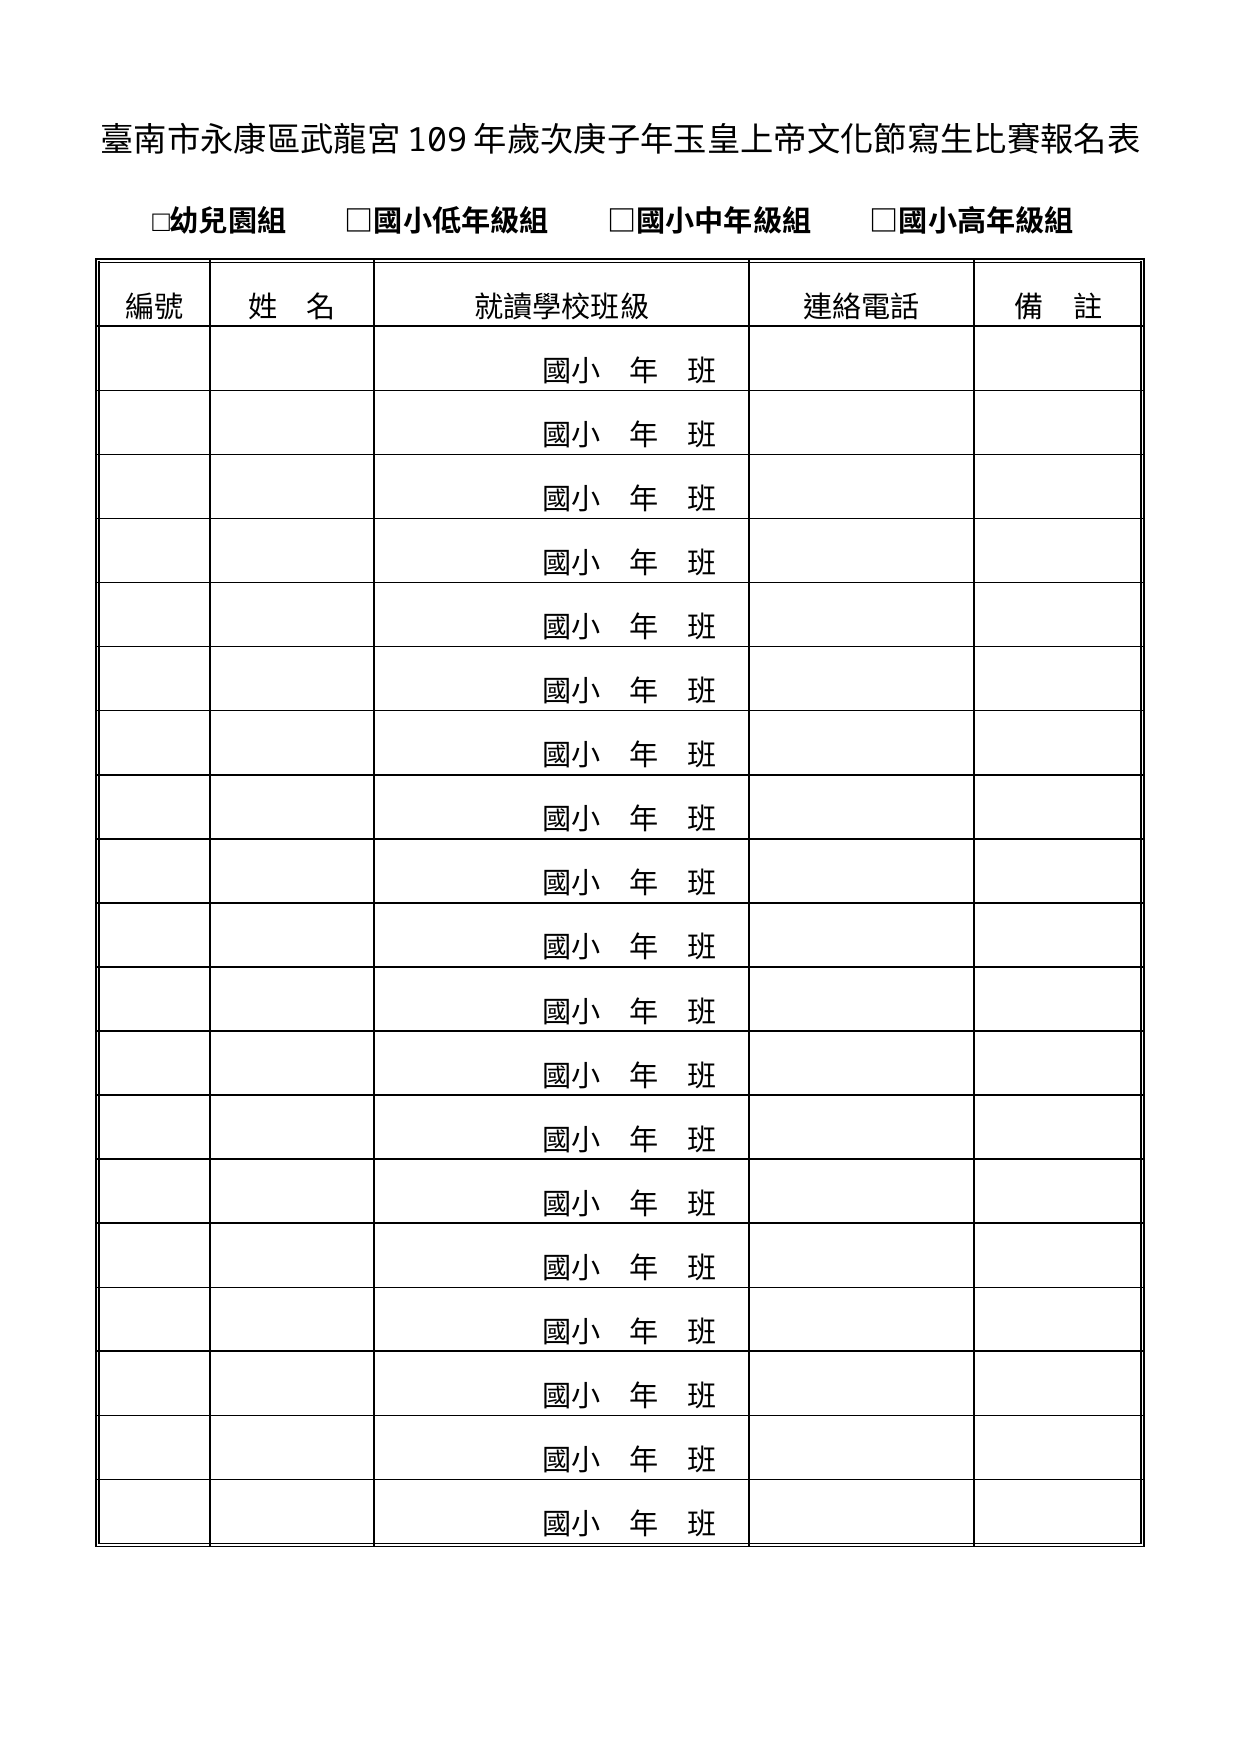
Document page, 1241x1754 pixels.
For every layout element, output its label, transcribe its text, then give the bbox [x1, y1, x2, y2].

table_cell [100, 840, 209, 902]
table_cell [750, 1224, 973, 1286]
table_header 姓 名 [211, 263, 373, 325]
table_cell [211, 583, 373, 646]
table_cell [750, 647, 973, 710]
table_cell [750, 904, 973, 966]
table_cell [975, 904, 1140, 966]
table_cell [211, 1096, 373, 1158]
text □幼兒園組 □國小低年級組 □國小中年級組 □國小高年級組 [94, 177, 1146, 239]
table_cell [975, 327, 1140, 389]
table_cell [975, 1160, 1140, 1222]
table_header 就讀學校班級 [375, 263, 748, 325]
table_cell [975, 519, 1140, 582]
table_cell [750, 968, 973, 1030]
table_cell [100, 1480, 209, 1543]
table_cell [975, 1224, 1140, 1286]
table_cell 國小 年 班 [375, 1288, 748, 1350]
table_cell [975, 1416, 1140, 1478]
table_cell [975, 1032, 1140, 1094]
table_cell 國小 年 班 [375, 904, 748, 966]
table_cell [975, 1352, 1140, 1414]
table_cell 國小 年 班 [375, 327, 748, 389]
table_cell [211, 711, 373, 774]
table_cell [100, 1160, 209, 1222]
table_cell [211, 519, 373, 582]
table_cell 國小 年 班 [375, 519, 748, 582]
table_cell [750, 1416, 973, 1478]
table_cell 國小 年 班 [375, 968, 748, 1030]
table_cell [100, 455, 209, 518]
table_cell [211, 968, 373, 1030]
table_cell [211, 1288, 373, 1350]
table_cell [975, 583, 1140, 646]
table_cell 國小 年 班 [375, 1352, 748, 1414]
table_cell [975, 711, 1140, 774]
table_cell 國小 年 班 [375, 1032, 748, 1094]
table_cell [100, 1224, 209, 1286]
table_cell [750, 391, 973, 453]
table_cell [211, 776, 373, 838]
table_cell [211, 1480, 373, 1543]
table_cell [100, 776, 209, 838]
table_cell 國小 年 班 [375, 391, 748, 453]
table_header 連絡電話 [750, 263, 973, 325]
table_cell 國小 年 班 [375, 583, 748, 646]
table_cell [975, 391, 1140, 453]
table_cell [100, 904, 209, 966]
table_cell [750, 711, 973, 774]
table_cell [100, 1096, 209, 1158]
table_cell [211, 1224, 373, 1286]
table_cell [975, 455, 1140, 518]
table_header 編號 [100, 263, 209, 325]
table_cell [211, 391, 373, 453]
table_cell [750, 327, 973, 389]
table_cell [750, 1288, 973, 1350]
table_cell [975, 776, 1140, 838]
table_cell 國小 年 班 [375, 776, 748, 838]
table_cell [750, 1096, 973, 1158]
table_cell 國小 年 班 [375, 1096, 748, 1158]
table_cell [750, 519, 973, 582]
table_cell [100, 1352, 209, 1414]
table_cell [100, 1032, 209, 1094]
table_cell 國小 年 班 [375, 455, 748, 518]
table_cell 國小 年 班 [375, 1416, 748, 1478]
table_cell 國小 年 班 [375, 647, 748, 710]
table_cell [211, 455, 373, 518]
table_cell [750, 455, 973, 518]
table_cell [975, 1096, 1140, 1158]
table_cell [211, 840, 373, 902]
table_cell 國小 年 班 [375, 1480, 748, 1543]
table_cell [975, 647, 1140, 710]
table_cell [211, 904, 373, 966]
table_cell [211, 1160, 373, 1222]
table_cell [975, 1288, 1140, 1350]
table_cell [211, 327, 373, 389]
table_cell [750, 1160, 973, 1222]
text 臺南市永康區武龍宮109年歲次庚子年玉皇上帝文化節寫生比賽報名表 [94, 96, 1146, 158]
table_cell [100, 327, 209, 389]
table_cell [211, 1416, 373, 1478]
table_cell [100, 519, 209, 582]
table_cell [100, 391, 209, 453]
table_cell [975, 1480, 1140, 1543]
table_cell [100, 583, 209, 646]
table_cell [211, 1032, 373, 1094]
table_cell 國小 年 班 [375, 1160, 748, 1222]
table_cell [750, 1032, 973, 1094]
table_cell [750, 840, 973, 902]
table_cell [975, 968, 1140, 1030]
table_cell [100, 1416, 209, 1478]
table_cell 國小 年 班 [375, 840, 748, 902]
table_cell 國小 年 班 [375, 711, 748, 774]
table_cell [750, 1480, 973, 1543]
table_cell [750, 776, 973, 838]
table_cell [750, 1352, 973, 1414]
table_cell [750, 583, 973, 646]
table_cell [211, 647, 373, 710]
table_cell [100, 1288, 209, 1350]
table_cell 國小 年 班 [375, 1224, 748, 1286]
table_cell [100, 968, 209, 1030]
table_cell [211, 1352, 373, 1414]
table_cell [100, 711, 209, 774]
table_cell [100, 647, 209, 710]
table_cell [975, 840, 1140, 902]
table_header 備 註 [975, 263, 1140, 325]
